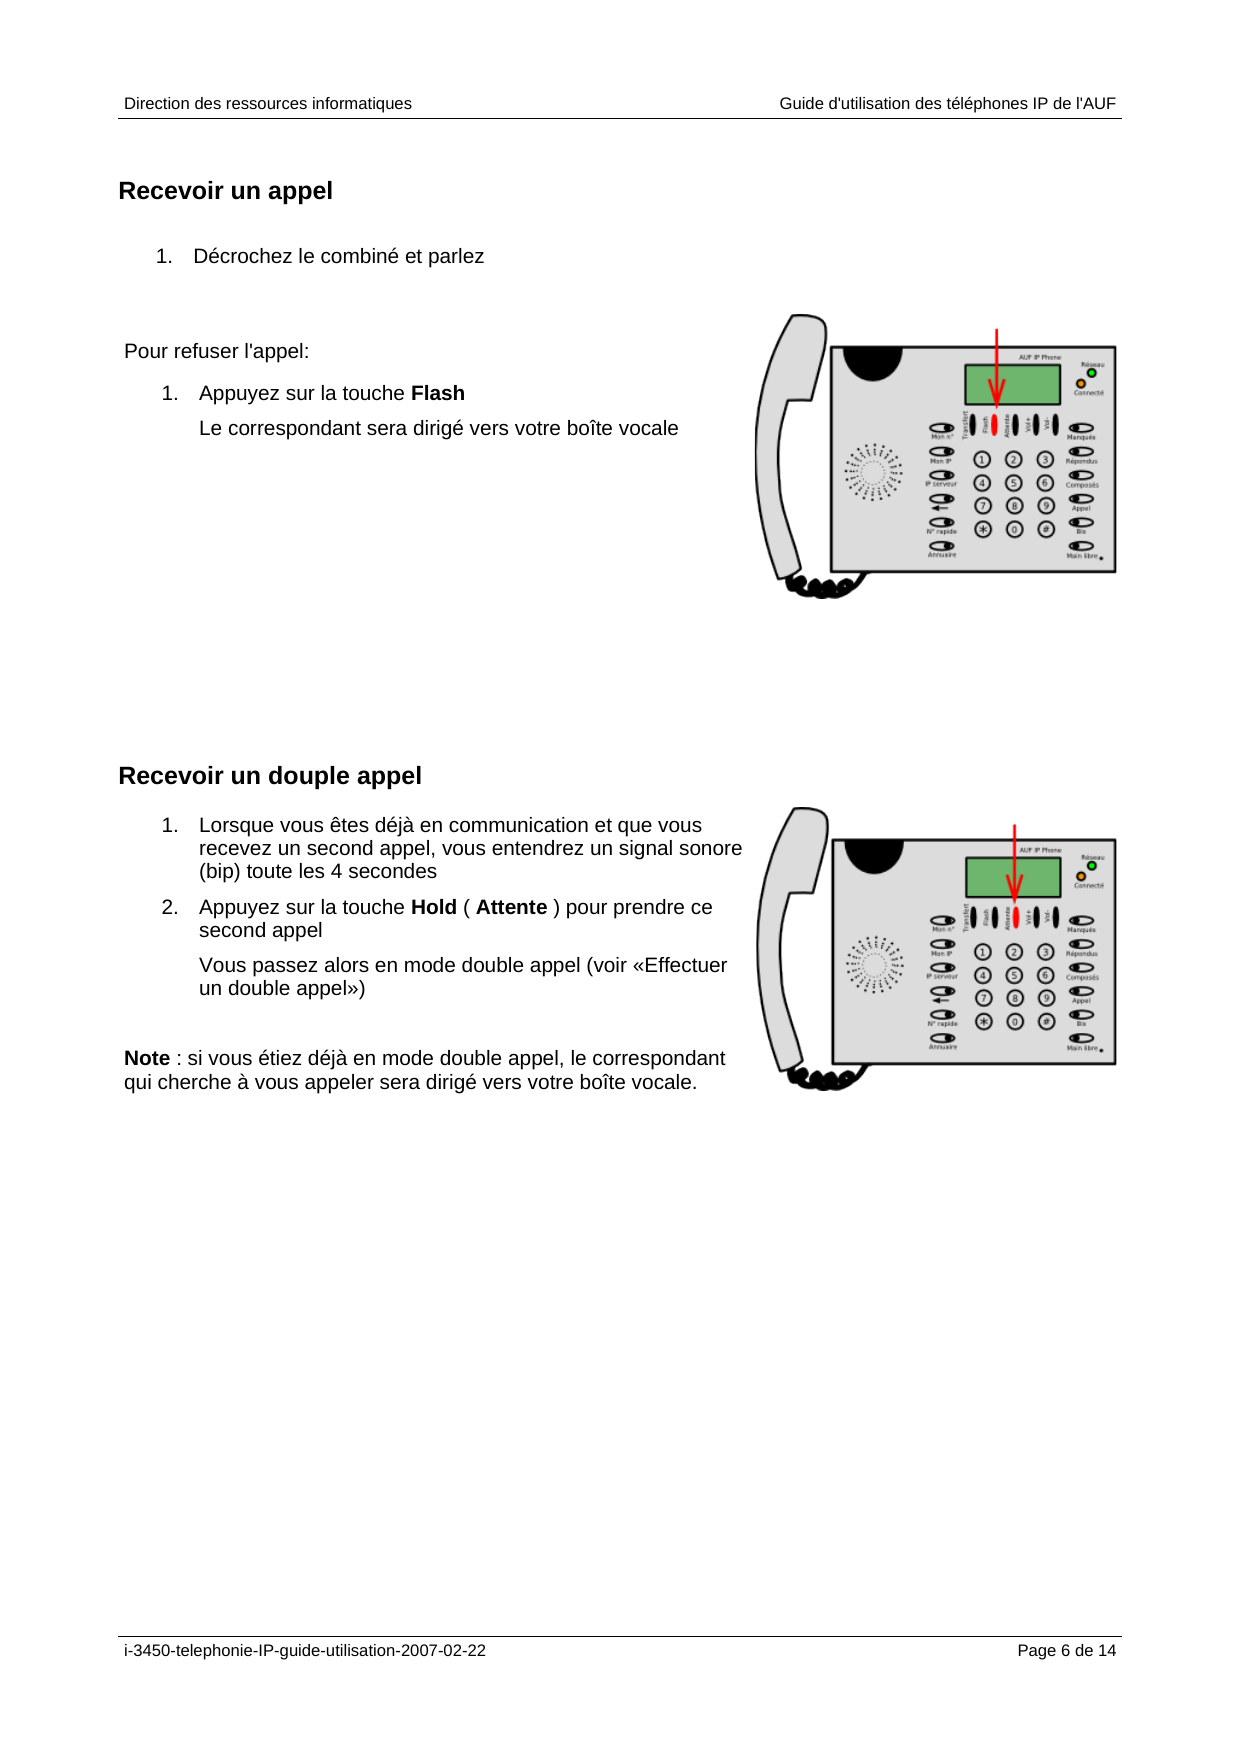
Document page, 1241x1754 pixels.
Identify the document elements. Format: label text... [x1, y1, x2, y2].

table_header [749, 309, 1122, 596]
picture [756, 807, 1117, 1091]
list Décrochez le combiné et parlez [156, 244, 1122, 268]
table_header [751, 802, 1122, 1105]
picture [754, 314, 1117, 599]
subtitle Recevoir un douple appel [118, 762, 1122, 789]
table_header Lorsque vous êtes déjà en communication et que vous recevez un second appel, vous entendrez un signal sonore (bip) toute les 4 secondes Appuyez sur la touche Hold ( Attente ) pour prendre ce second appel Vous passez alors en mode double appel (voir «Effectuer un double appel») Note : si vous étiez déjà en mode double appel, le correspondant qui cherche à vous appeler sera dirigé vers votre boîte vocale. [118, 802, 751, 1105]
subtitle Recevoir un appel [118, 177, 1122, 204]
table_header Pour refuser l'appel: Appuyez sur la touche Flash Le correspondant sera dirigé vers votre boîte vocale [118, 309, 749, 596]
